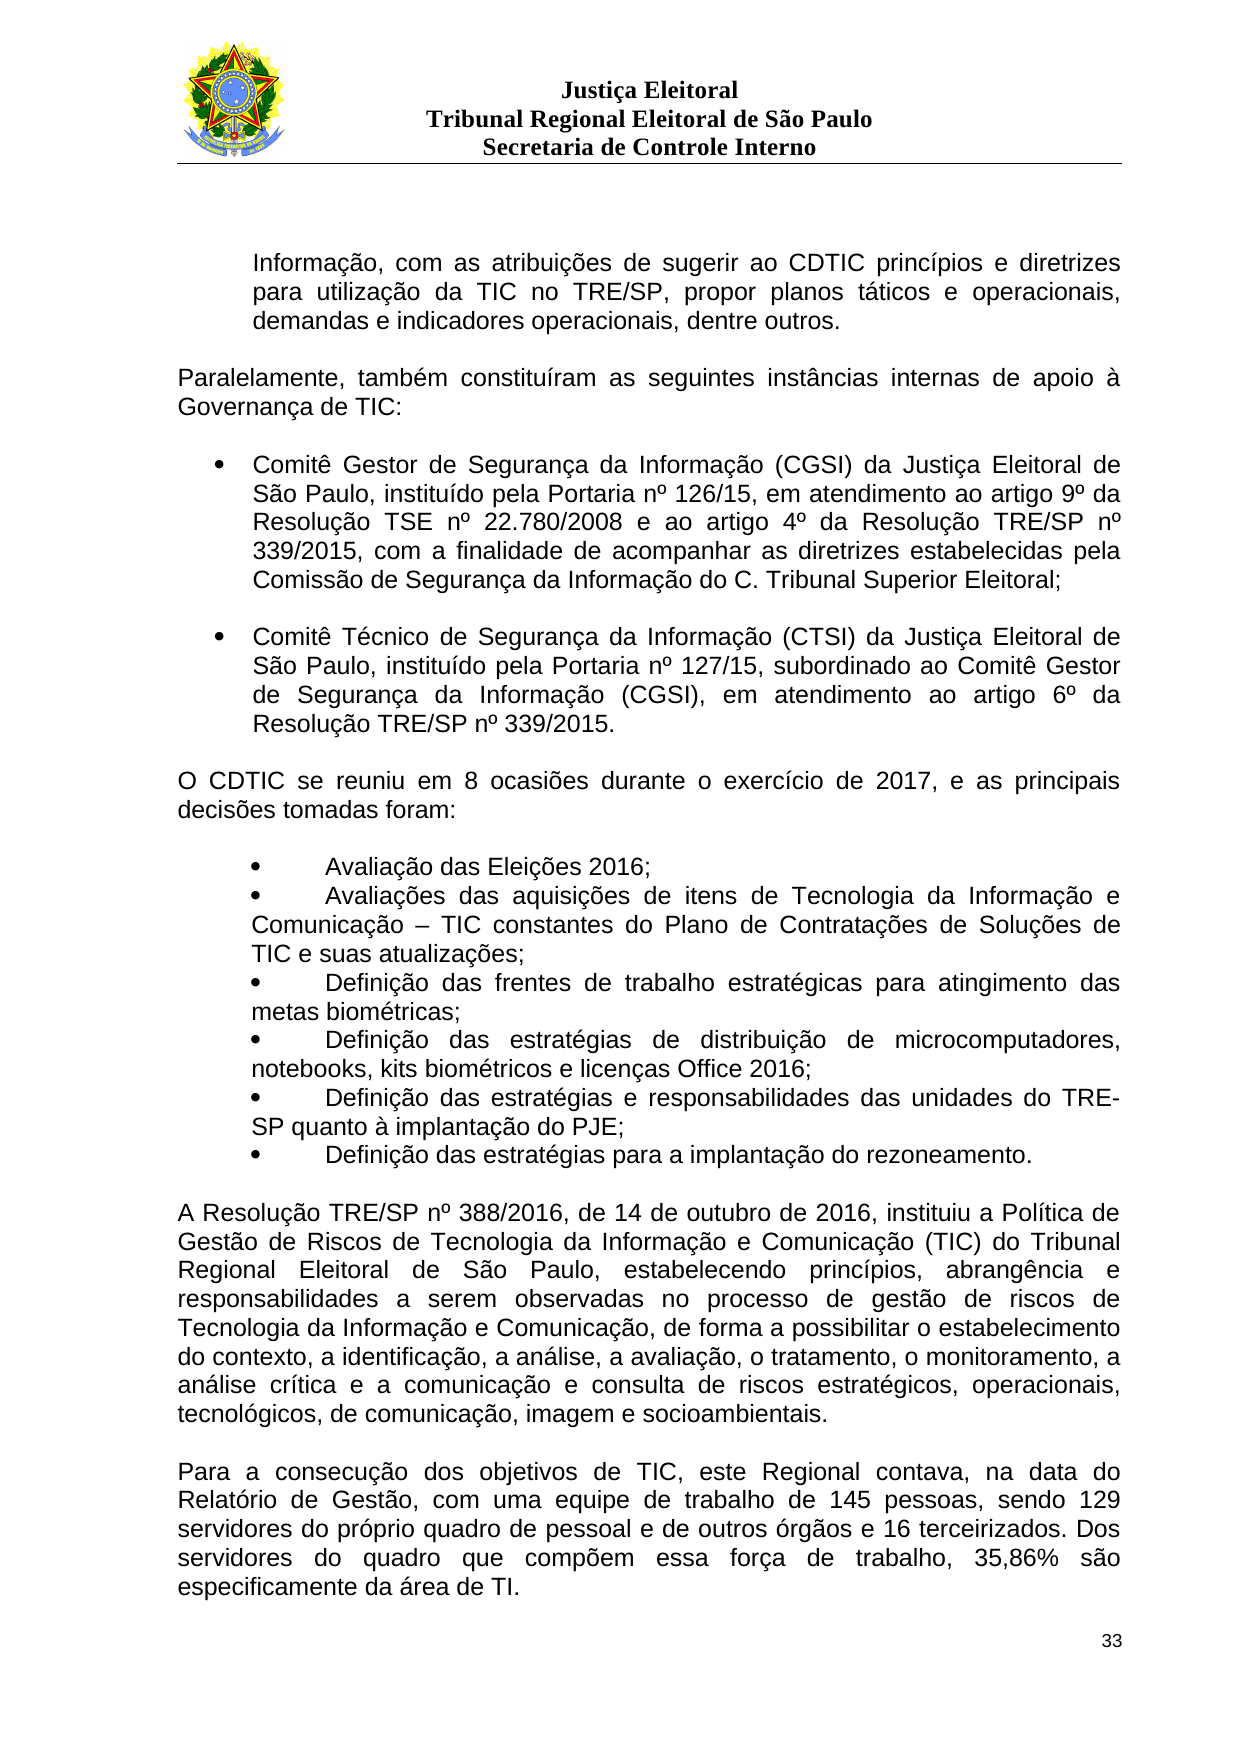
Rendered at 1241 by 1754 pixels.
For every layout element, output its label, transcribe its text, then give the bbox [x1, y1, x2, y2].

list Comitê Técnico de Segurança da Informação (CTSI) da Justiça Eleitoral de São Paulo, instituído pela Portaria nº 127/15, subordinado ao Comitê Gestor de Segurança da Informação (CGSI), em atendimento ao artigo 6º da Resolução TRE/SP nº 339/2015. [215, 622, 1122, 737]
text O CDTIC se reuniu em 8 ocasiões durante o exercício de 2017, e as principais decisões tomadas foram: [177, 766, 1122, 824]
list Definição das estratégias de distribuição de microcomputadores, notebooks, kits biométricos e licenças Office 2016; [251, 1025, 1122, 1083]
list Definição das estratégias e responsabilidades das unidades do TRE-SP quanto à implantação do PJE; [251, 1083, 1122, 1140]
text Paralelamente, também constituíram as seguintes instâncias internas de apoio à Governança de TIC: [177, 363, 1122, 421]
list Avaliações das aquisições de itens de Tecnologia da Informação e Comunicação – TIC constantes do Plano de Contratações de Soluções de TIC e suas atualizações; [251, 881, 1122, 968]
list Comitê Gestor de Segurança da Informação (CGSI) da Justiça Eleitoral de São Paulo, instituído pela Portaria nº 126/15, em atendimento ao artigo 9º da Resolução TSE nº 22.780/2008 e ao artigo 4º da Resolução TRE/SP nº 339/2015, com a finalidade de acompanhar as diretrizes estabelecidas pela Comissão de Segurança da Informação do C. Tribunal Superior Eleitoral; [215, 450, 1122, 593]
list Informação, com as atribuições de sugerir ao CDTIC princípios e diretrizes para utilização da TIC no TRE/SP, propor planos táticos e operacionais, demandas e indicadores operacionais, dentre outros. [215, 248, 1122, 335]
list Definição das frentes de trabalho estratégicas para atingimento das metas biométricas; [251, 968, 1122, 1025]
text A Resolução TRE/SP nº 388/2016, de 14 de outubro de 2016, instituiu a Política de Gestão de Riscos de Tecnologia da Informação e Comunicação (TIC) do Tribunal Regional Eleitoral de São Paulo, estabelecendo princípios, abrangência e responsabilidades a serem observadas no processo de gestão de riscos de Tecnologia da Informação e Comunicação, de forma a possibilitar o estabelecimento do contexto, a identificação, a análise, a avaliação, o tratamento, o monitoramento, a análise crítica e a comunicação e consulta de riscos estratégicos, operacionais, tecnológicos, de comunicação, imagem e socioambientais. [177, 1198, 1122, 1428]
list Avaliação das Eleições 2016; [251, 852, 1122, 881]
text Para a consecução dos objetivos de TIC, este Regional contava, na data do Relatório de Gestão, com uma equipe de trabalho de 145 pessoas, sendo 129 servidores do próprio quadro de pessoal e de outros órgãos e 16 terceirizados. Dos servidores do quadro que compõem essa força de trabalho, 35,86% são especificamente da área de TI. [177, 1457, 1122, 1601]
list Definição das estratégias para a implantação do rezoneamento. [251, 1140, 1122, 1169]
